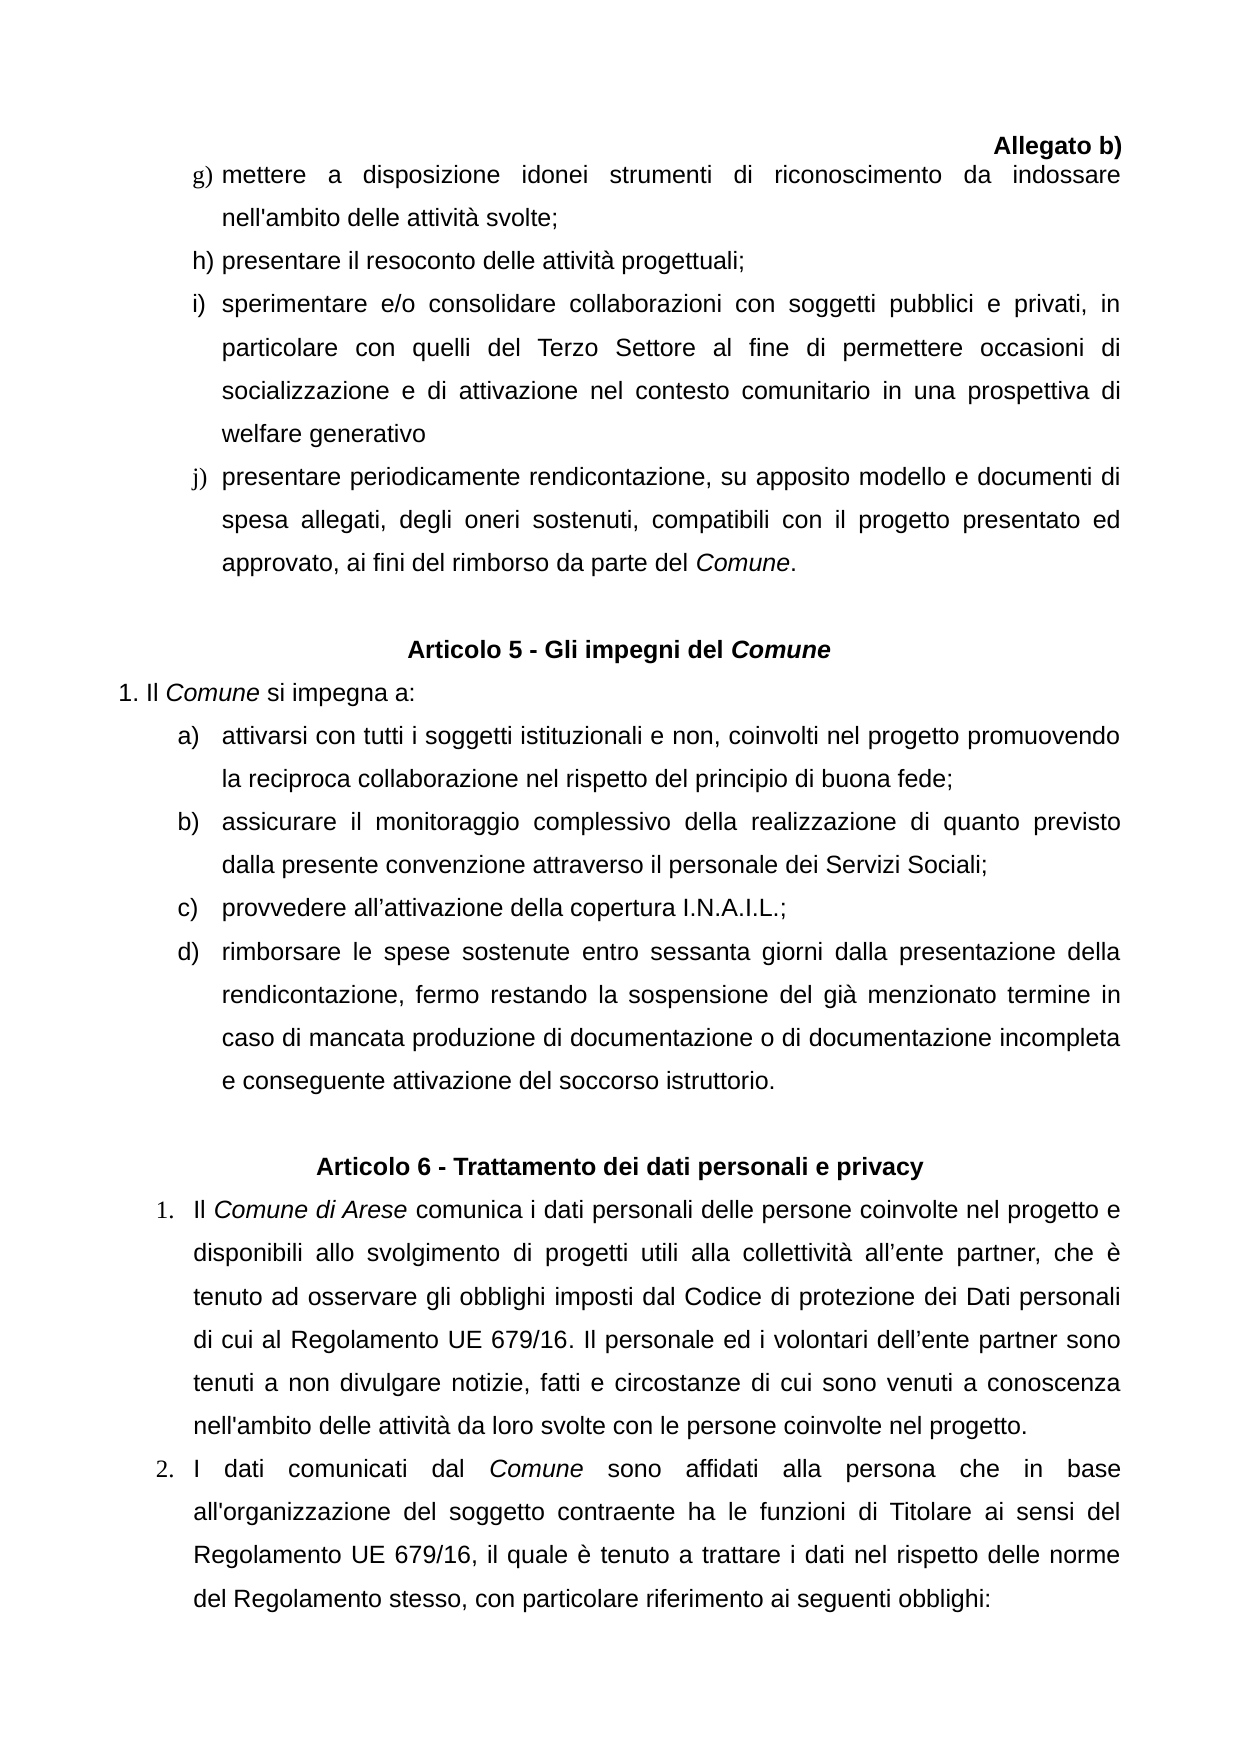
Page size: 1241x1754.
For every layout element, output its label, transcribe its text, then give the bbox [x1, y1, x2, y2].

list presentare il resoconto delle attività progettuali; [192, 246, 1122, 275]
text Articolo 6 - Trattamento dei dati personali e privacy [118, 1152, 1122, 1181]
list assicurare il monitoraggio complessivo della realizzazione di quanto previsto dalla presente convenzione attraverso il personale dei Servizi Sociali; [177, 807, 1122, 879]
list mettere a disposizione idonei strumenti di riconoscimento da indossare nell'ambito delle attività svolte; [192, 160, 1122, 232]
list attivarsi con tutti i soggetti istituzionali e non, coinvolti nel progetto promuovendo la reciproca collaborazione nel rispetto del principio di buona fede; [177, 721, 1122, 793]
list sperimentare e/o consolidare collaborazioni con soggetti pubblici e privati, in particolare con quelli del Terzo Settore al fine di permettere occasioni di socializzazione e di attivazione nel contesto comunitario in una prospettiva di welfare generativo [192, 289, 1122, 448]
text Articolo 5 - Gli impegni del Comune [118, 634, 1122, 663]
list provvedere all’attivazione della copertura I.N.A.I.L.; [177, 893, 1122, 922]
list presentare periodicamente rendicontazione, su apposito modello e documenti di spesa allegati, degli oneri sostenuti, compatibili con il progetto presentato ed approvato, ai fini del rimborso da parte del Comune. [192, 462, 1122, 577]
list rimborsare le spese sostenute entro sessanta giorni dalla presentazione della rendicontazione, fermo restando la sospensione del già menzionato termine in caso di mancata produzione di documentazione o di documentazione incompleta e conseguente attivazione del soccorso istruttorio. [177, 936, 1122, 1094]
text 1. Il Comune si impegna a: [118, 678, 1122, 706]
list Il Comune di Arese comunica i dati personali delle persone coinvolte nel progetto e disponibili allo svolgimento di progetti utili alla collettività all’ente partner, che è tenuto ad osservare gli obblighi imposti dal Codice di protezione dei Dati personali di cui al Regolamento UE 679/16. Il personale ed i volontari dell’ente partner sono tenuti a non divulgare notizie, fatti e circostanze di cui sono venuti a conoscenza nell'ambito delle attività da loro svolte con le persone coinvolte nel progetto. [156, 1195, 1122, 1440]
list I dati comunicati dal Comune sono affidati alla persona che in base all'organizzazione del soggetto contraente ha le funzioni di Titolare ai sensi del Regolamento UE 679/16, il quale è tenuto a trattare i dati nel rispetto delle norme del Regolamento stesso, con particolare riferimento ai seguenti obblighi: [156, 1454, 1122, 1612]
